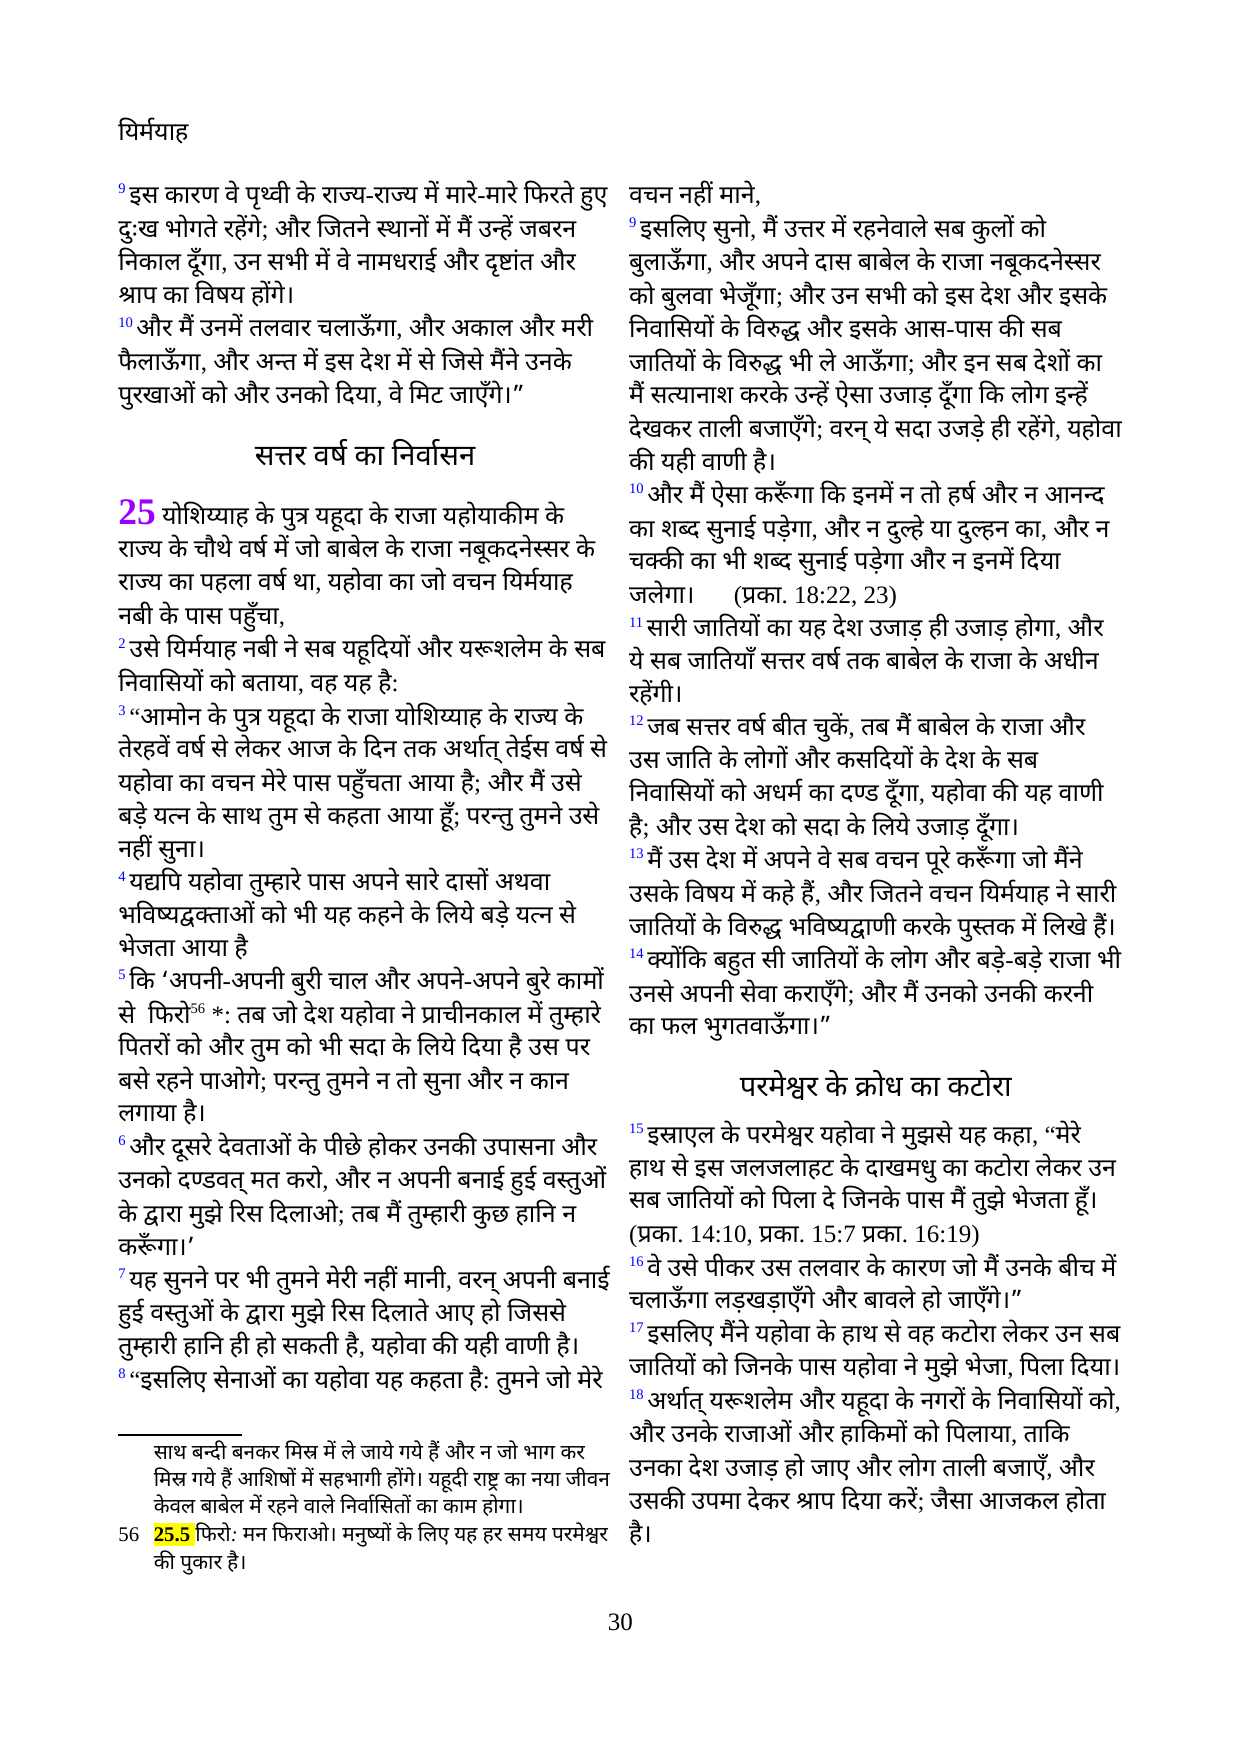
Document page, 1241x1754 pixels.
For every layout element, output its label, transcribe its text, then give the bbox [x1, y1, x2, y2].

text 16 वे उसे पीकर उस तलवार के कारण जो मैं उनके बीच में चलाऊँगा लड़खड़ाएँगे और बावले हो जाएँगे।” [629, 1253, 1122, 1319]
text 4 यद्यपि यहोवा तुम्हारे पास अपने सारे दासों अथवा भविष्यद्वक्ताओं को भी यह कहने के लिये बड़े यत्न से भेजता आया है [118, 867, 611, 966]
text वचन नहीं माने, [629, 180, 1122, 214]
text 10 और मैं ऐसा करूँगा कि इनमें न तो हर्ष और न आनन्द का शब्द सुनाई पड़ेगा, और न दुल्हे या दुल्हन का, और न चक्की का भी शब्द सुनाई पड़ेगा और न इनमें दिया जलेगा। (प्रका. 18:22, 23) [629, 480, 1122, 613]
text 18 अर्थात् यरूशलेम और यहूदा के नगरों के निवासियों को, और उनके राजाओं और हाकिमों को पिलाया, ताकि उनका देश उजाड़ हो जाए और लोग ताली बजाएँ, और उसकी उपमा देकर श्राप दिया करें; जैसा आजकल होता है। [629, 1386, 1122, 1553]
text 17 इसलिए मैंने यहोवा के हाथ से वह कटोरा लेकर उन सब जातियों को जिनके पास यहोवा ने मुझे भेजा, पिला दिया। [629, 1319, 1122, 1386]
subtitle सत्तर वर्ष का निर्वासन [118, 439, 611, 477]
subtitle परमेश्वर के क्रोध का कटोरा [629, 1070, 1122, 1108]
text 12 जब सत्तर वर्ष बीत चुकें, तब मैं बाबेल के राजा और उस जाति के लोगों और कसदियों के देश के सब निवासियों को अधर्म का दण्ड दूँगा, यहोवा की यह वाणी है; और उस देश को सदा के लिये उजाड़ दूँगा। [629, 712, 1122, 845]
text 9 इस कारण वे पृथ्वी के राज्य-राज्य में मारे-मारे फिरते हुए दुःख भोगते रहेंगे; और जितने स्थानों में मैं उन्हें जबरन निकाल दूँगा, उन सभी में वे नामधराई और दृष्टांत और श्राप का विषय होंगे। [118, 180, 611, 313]
text 25 योशिय्याह के पुत्र यहूदा के राजा यहोयाकीम के राज्य के चौथे वर्ष में जो बाबेल के राजा नबूकदनेस्सर के राज्य का पहला वर्ष था, यहोवा का जो वचन यिर्मयाह नबी के पास पहुँचा, [118, 489, 611, 634]
text 10 और मैं उनमें तलवार चलाऊँगा, और अकाल और मरी फैलाऊँगा, और अन्त में इस देश में से जिसे मैंने उनके पुरखाओं को और उनको दिया, वे मिट जाएँगे।” [118, 313, 611, 414]
text 8 “इसलिए सेनाओं का यहोवा यह कहता है: तुमने जो मेरे [118, 1365, 611, 1398]
text 2 उसे यिर्मयाह नबी ने सब यहूदियों और यरूशलेम के सब निवासियों को बताया, वह यह है: [118, 634, 611, 702]
text 6 और दूसरे देवताओं के पीछे होकर उनकी उपासना और उनको दण्डवत् मत करो, और न अपनी बनाई हुई वस्तुओं के द्वारा मुझे रिस दिलाओ; तब मैं तुम्हारी कुछ हानि न करूँगा।’ [118, 1132, 611, 1265]
text 11 सारी जातियों का यह देश उजाड़ ही उजाड़ होगा, और ये सब जातियाँ सत्तर वर्ष तक बाबेल के राजा के अधीन रहेंगी। [629, 613, 1122, 712]
text 25.5 फिरो: मन फिराओ। मनुष्यों के लिए यह हर समय परमेश्वर की पुकार है। [118, 1522, 611, 1578]
text 5 कि ‘अपनी-अपनी बुरी चाल और अपने-अपने बुरे कामों से फिरो *: तब जो देश यहोवा ने प्राचीनकाल में तुम्हारे पितरों को और तुम को भी सदा के लिये दिया है उस पर बसे रहने पाओगे; परन्तु तुमने न तो सुना और न कान लगाया है। [118, 966, 611, 1132]
text 15 इस्राएल के परमेश्वर यहोवा ने मुझसे यह कहा, “मेरे हाथ से इस जलजलाहट के दाखमधु का कटोरा लेकर उन सब जातियों को पिला दे जिनके पास मैं तुझे भेजता हूँ। (प्रका. 14:10, प्रका. 15:7 प्रका. 16:19) [629, 1120, 1122, 1253]
text 7 यह सुनने पर भी तुमने मेरी नहीं मानी, वरन् अपनी बनाई हुई वस्तुओं के द्वारा मुझे रिस दिलाते आए हो जिससे तुम्हारी हानि ही हो सकती है, यहोवा की यही वाणी है। [118, 1265, 611, 1365]
text 3 “आमोन के पुत्र यहूदा के राजा योशिय्याह के राज्य के तेरहवें वर्ष से लेकर आज के दिन तक अर्थात् तेईस वर्ष से यहोवा का वचन मेरे पास पहुँचता आया है; और मैं उसे बड़े यत्न के साथ तुम से कहता आया हूँ; परन्तु तुमने उसे नहीं सुना। [118, 702, 611, 867]
text साथ बन्दी बनकर मिस्र में ले जाये गये हैं और न जो भाग कर मिस्र गये हैं आशिषों में सहभागी होंगे। यहूदी राष्ट्र का नया जीवन केवल बाबेल में रहने वाले निर्वासितों का काम होगा। [118, 1441, 611, 1522]
text 13 मैं उस देश में अपने वे सब वचन पूरे करूँगा जो मैंने उसके विषय में कहे हैं, और जितने वचन यिर्मयाह ने सारी जातियों के विरुद्ध भविष्यद्वाणी करके पुस्तक में लिखे हैं। [629, 845, 1122, 945]
text 14 क्योंकि बहुत सी जातियों के लोग और बड़े-बड़े राजा भी उनसे अपनी सेवा कराएँगे; और मैं उनको उनकी करनी का फल भुगतवाऊँगा।” [629, 945, 1122, 1045]
text 9 इसलिए सुनो, मैं उत्तर में रहनेवाले सब कुलों को बुलाऊँगा, और अपने दास बाबेल के राजा नबूकदनेस्सर को बुलवा भेजूँगा; और उन सभी को इस देश और इसके निवासियों के विरुद्ध और इसके आस-पास की सब जातियों के विरुद्ध भी ले आऊँगा; और इन सब देशों का मैं सत्यानाश करके उन्हें ऐसा उजाड़ दूँगा कि लोग इन्हें देखकर ताली बजाएँगे; वरन् ये सदा उजड़े ही रहेंगे, यहोवा की यही वाणी है। [629, 214, 1122, 480]
